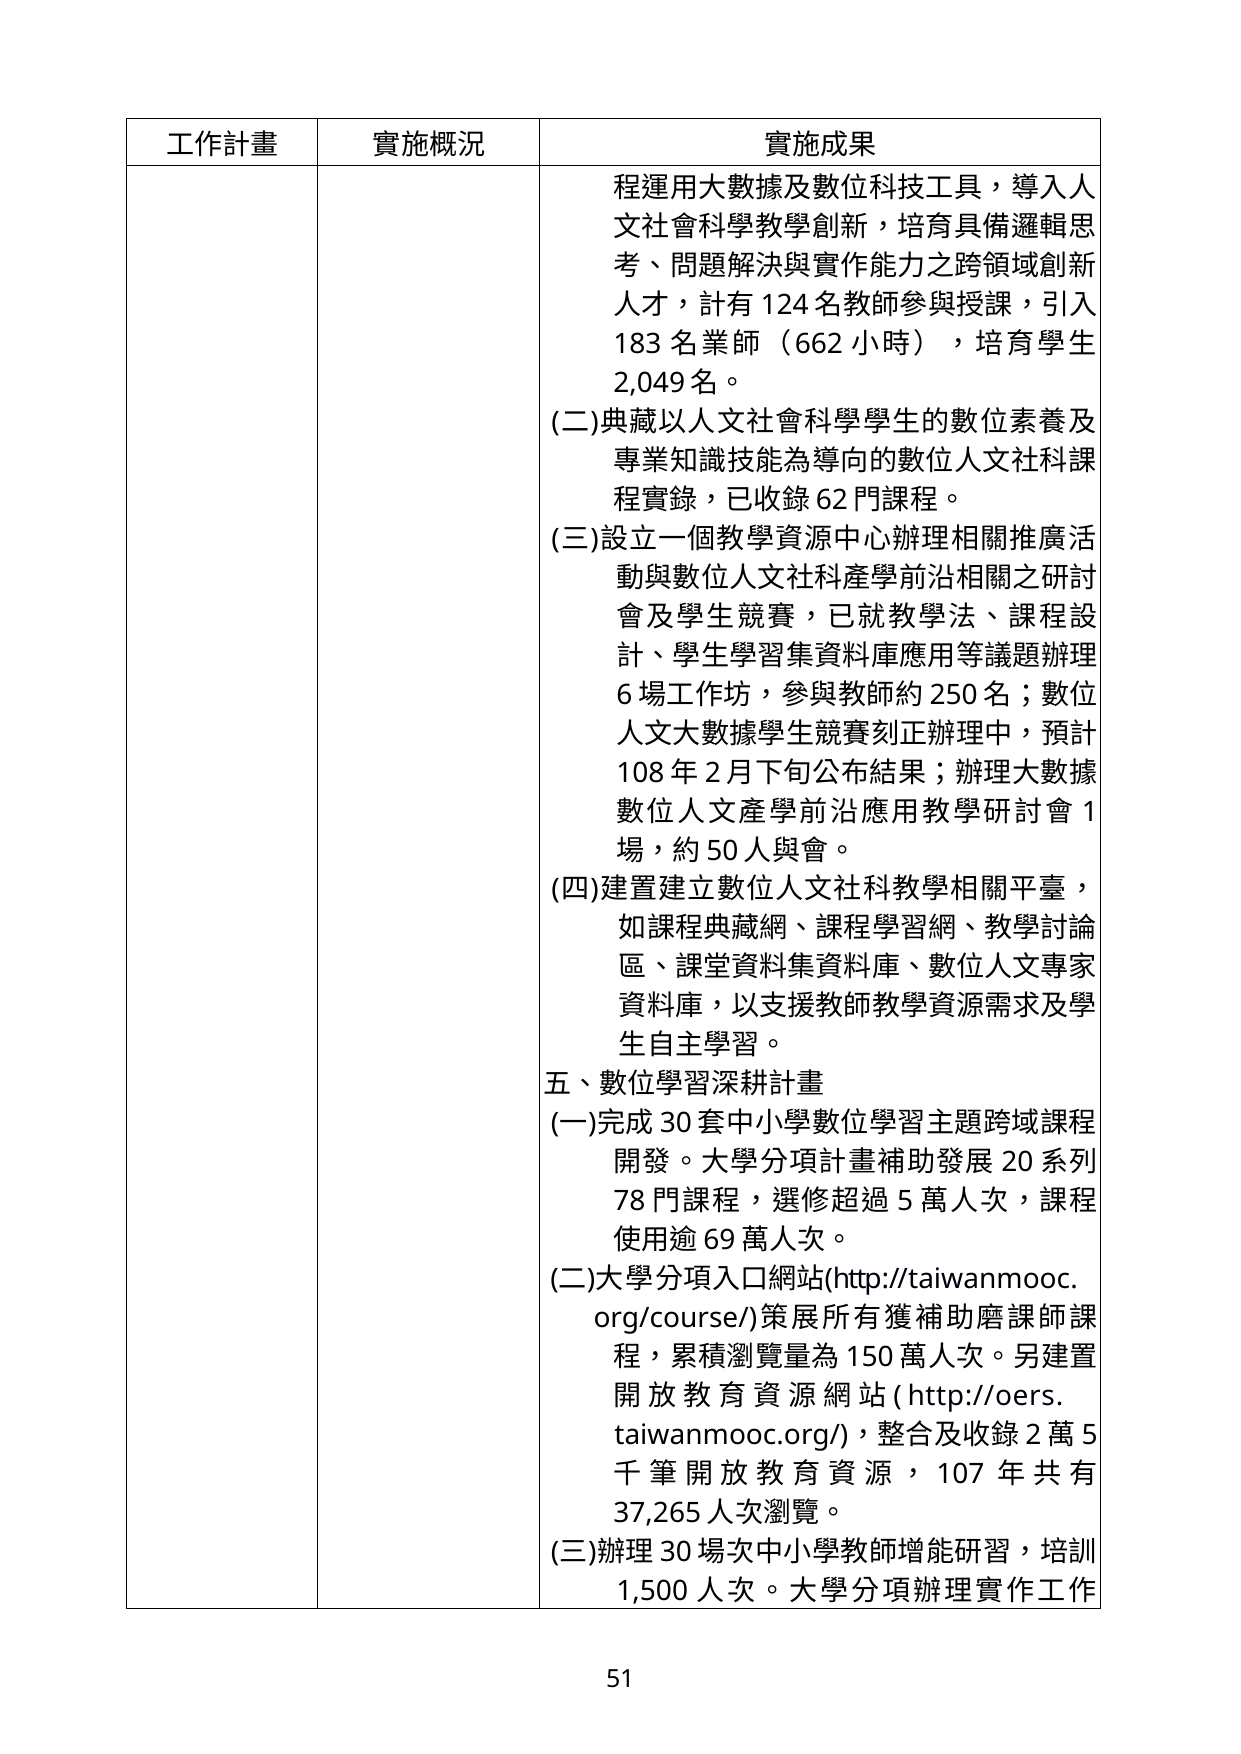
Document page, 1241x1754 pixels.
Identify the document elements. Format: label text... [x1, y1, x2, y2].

table_cell [127, 166, 317, 1608]
table_header 實施成果 [540, 119, 1100, 165]
table_header 實施概況 [318, 119, 539, 165]
table_header 工作計畫 [127, 119, 317, 165]
table_cell 大學學習生態系統創新計畫 人文社會科學基礎及跨界應用能力培育計畫 基礎語文及多元文化能力培育計畫 數位人文創新人才培育計畫 數位學習深耕計畫 智慧製造產業創新提升人才培育計畫 資通訊軟體創新人才推升計畫 智慧聯網技術與應用人才培育 第2期智慧生活整合性人才培育計畫 資訊安全人才培育計畫 潔能系統整合與應用人才培育計畫 人工智慧技術及應用人才培育計畫 生醫產業與新農業跨領域人才培育計畫 網路學習發展 資訊科技融入教學計畫 偏鄉數位應用推動計畫 資安旗艦計畫－臺灣學術網路資安磐石計畫 永續發展的環境教育計畫 校園安全衛生改善中程計畫 永續校園推廣計畫 學校防減災及氣候變遷調適教育精進計畫 5G行動寬頻人才培育計畫 [318, 166, 539, 1608]
table_cell 程運用大數據及數位科技工具，導入人文社會科學教學創新，培育具備邏輯思考、問題解決與實作能力之跨領域創新人才，計有124名教師參與授課，引入183名業師（662小時），培育學生2,049名。 (二)典藏以人文社會科學學生的數位素養及專業知識技能為導向的數位人文社科課程實錄，已收錄62門課程。 (三)設立一個教學資源中心辦理相關推廣活動與數位人文社科產學前沿相關之研討會及學生競賽，已就教學法、課程設計、學生學習集資料庫應用等議題辦理6場工作坊，參與教師約250名；數位人文大數據學生競賽刻正辦理中，預計108年2月下旬公布結果；辦理大數據數位人文產學前沿應用教學研討會1場，約50人與會。 (四)建置建立數位人文社科教學相關平臺，如課程典藏網、課程學習網、教學討論區、課堂資料集資料庫、數位人文專家資料庫，以支援教師教學資源需求及學生自主學習。 五、數位學習深耕計畫 (一)完成30套中小學數位學習主題跨域課程開發。大學分項計畫補助發展20系列78門課程，選修超過5萬人次，課程使用逾69萬人次。 (二)大學分項入口網站(http://taiwanmooc. org/course/)策展所有獲補助磨課師課程，累積瀏覽量為150萬人次。另建置開放教育資源網站(http://oers. taiwanmooc.org/)，整合及收錄2萬5千筆開放教育資源，107年共有37,265人次瀏覽。 (三)辦理30場次中小學教師增能研習，培訓1,500人次。大學分項辦理實作工作 [540, 166, 1100, 1608]
